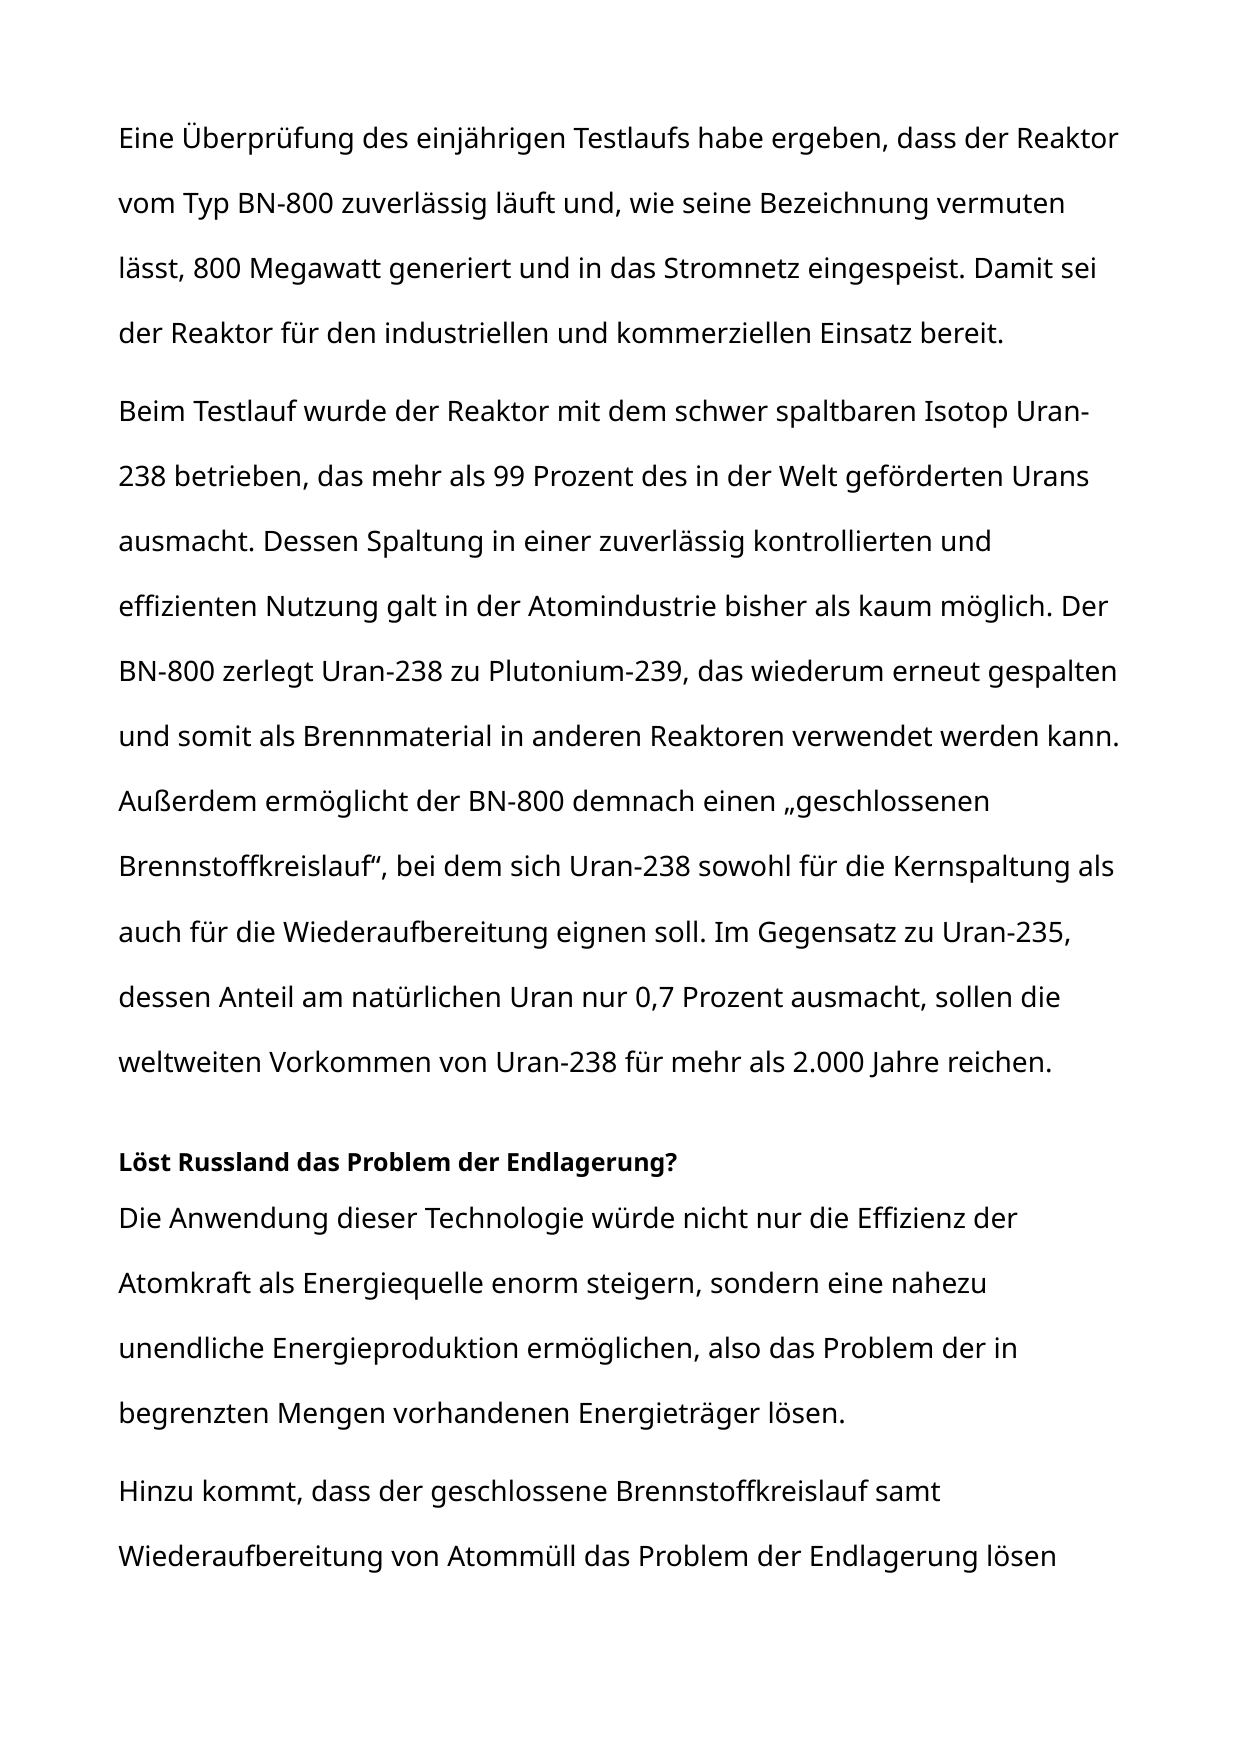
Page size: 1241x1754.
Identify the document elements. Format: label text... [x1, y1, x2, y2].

text Hinzu kommt, dass der geschlossene Brennstoffkreislauf samt Wiederaufbereitung von Atommüll das Problem der Endlagerung lösen [118, 1471, 1122, 1574]
text Beim Testlauf wurde der Reaktor mit dem schwer spaltbaren Isotop Uran-238 betrieben, das mehr als 99 Prozent des in der Welt geförderten Urans ausmacht. Dessen Spaltung in einer zuverlässig kontrollierten und effizienten Nutzung galt in der Atomindustrie bisher als kaum möglich. Der BN-800 zerlegt Uran-238 zu Plutonium-239, das wiederum erneut gespalten und somit als Brennmaterial in anderen Reaktoren verwendet werden kann. Außerdem ermöglicht der BN-800 demnach einen „geschlossenen Brennstoffkreislauf“, bei dem sich Uran-238 sowohl für die Kernspaltung als auch für die Wiederaufbereitung eignen soll. Im Gegensatz zu Uran-235, dessen Anteil am natürlichen Uran nur 0,7 Prozent ausmacht, sollen die weltweiten Vorkommen von Uran-238 für mehr als 2.000 Jahre reichen. [118, 391, 1122, 1080]
text Die Anwendung dieser Technologie würde nicht nur die Effizienz der Atomkraft als Energiequelle enorm steigern, sondern eine nahezu unendliche Energieproduktion ermöglichen, also das Problem der in begrenzten Mengen vorhandenen Energieträger lösen. [118, 1198, 1122, 1432]
text Eine Überprüfung des einjährigen Testlaufs habe ergeben, dass der Reaktor vom Typ BN-800 zuverlässig läuft und, wie seine Bezeichnung vermuten lässt, 800 Megawatt generiert und in das Stromnetz eingespeist. Damit sei der Reaktor für den industriellen und kommerziellen Einsatz bereit. [118, 118, 1122, 352]
subtitle Löst Russland das Problem der Endlagerung? [118, 1145, 1122, 1179]
